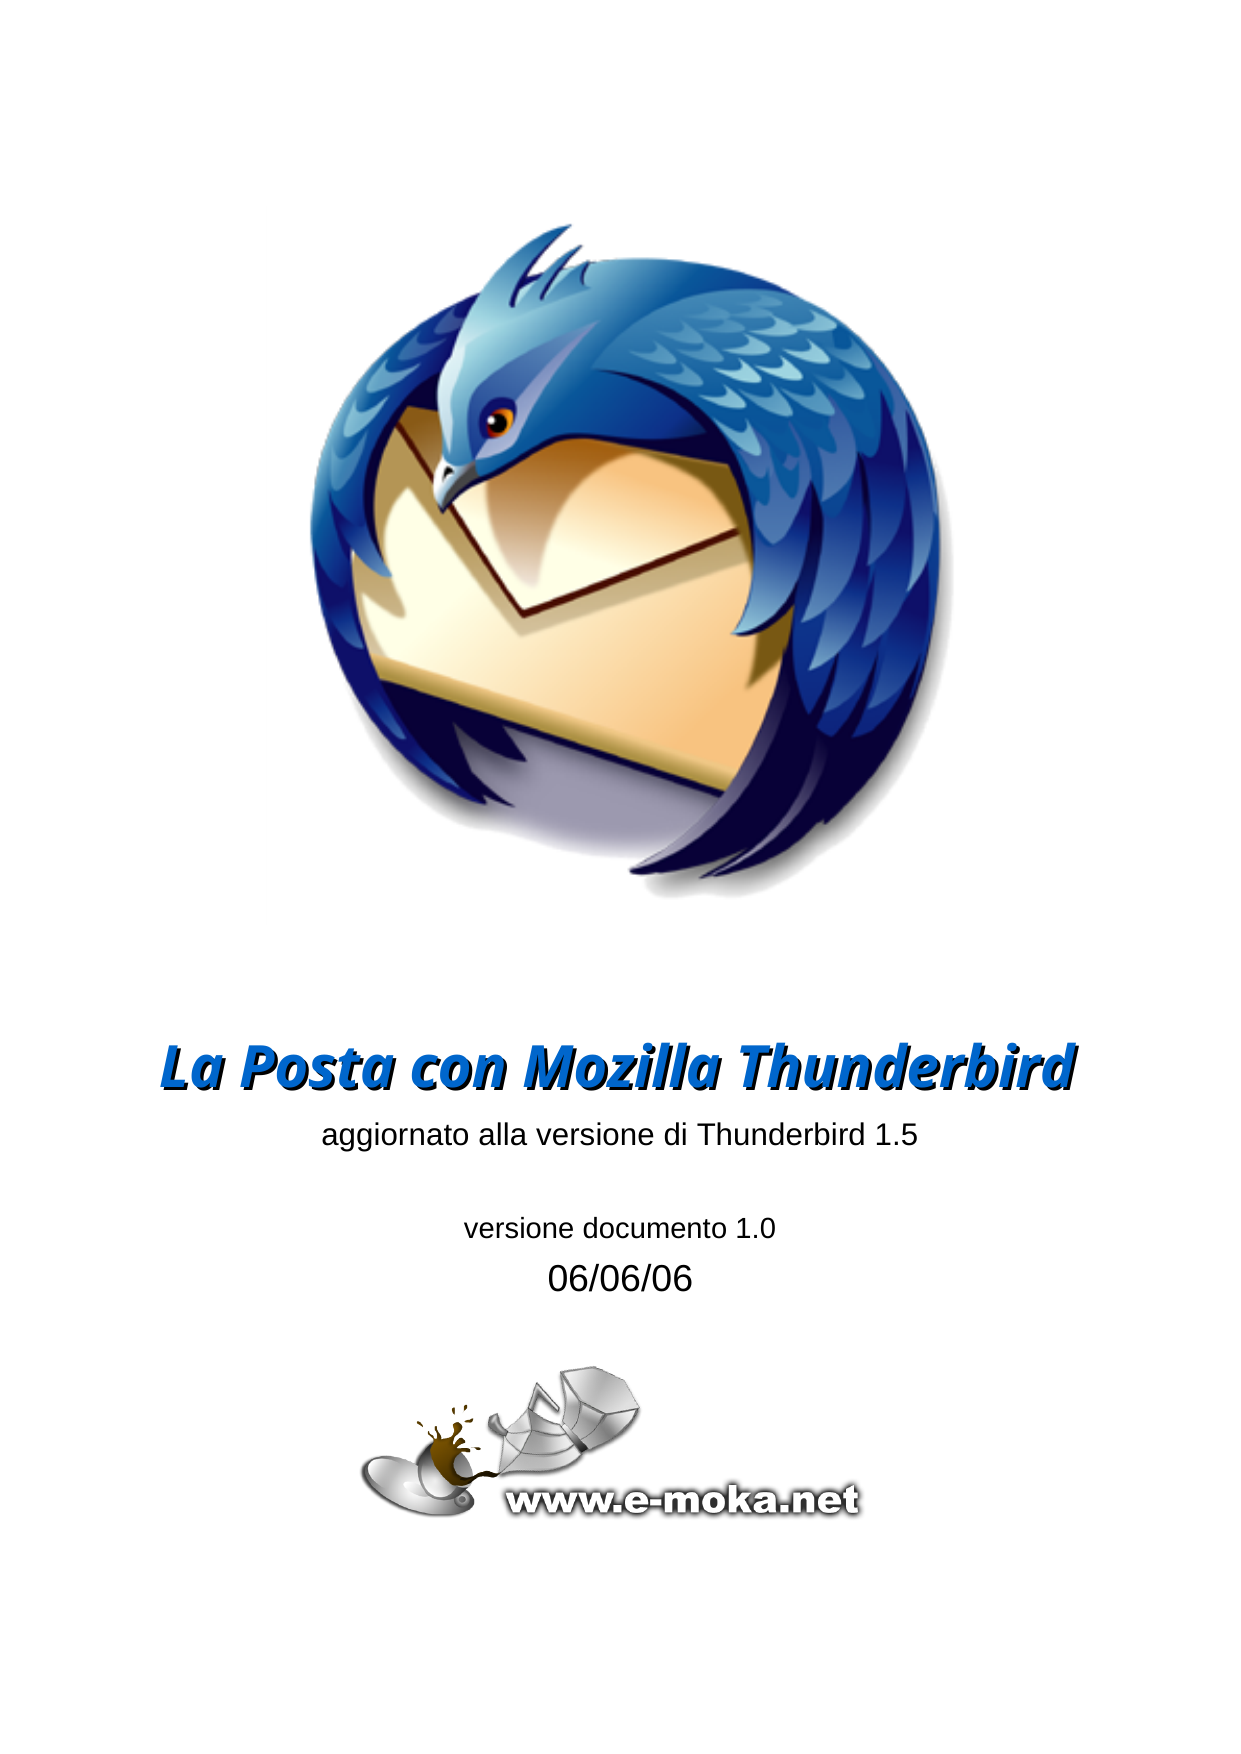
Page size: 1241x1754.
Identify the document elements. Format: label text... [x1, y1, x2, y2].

text 06/06/06 [118, 1257, 1122, 1299]
text aggiornato alla versione di Thunderbird 1.5 [118, 1117, 1122, 1152]
text La Posta con Mozilla Thunderbird [118, 1025, 1122, 1105]
picture [266, 206, 975, 925]
text versione documento 1.0 [118, 1212, 1122, 1244]
picture [354, 1359, 885, 1531]
